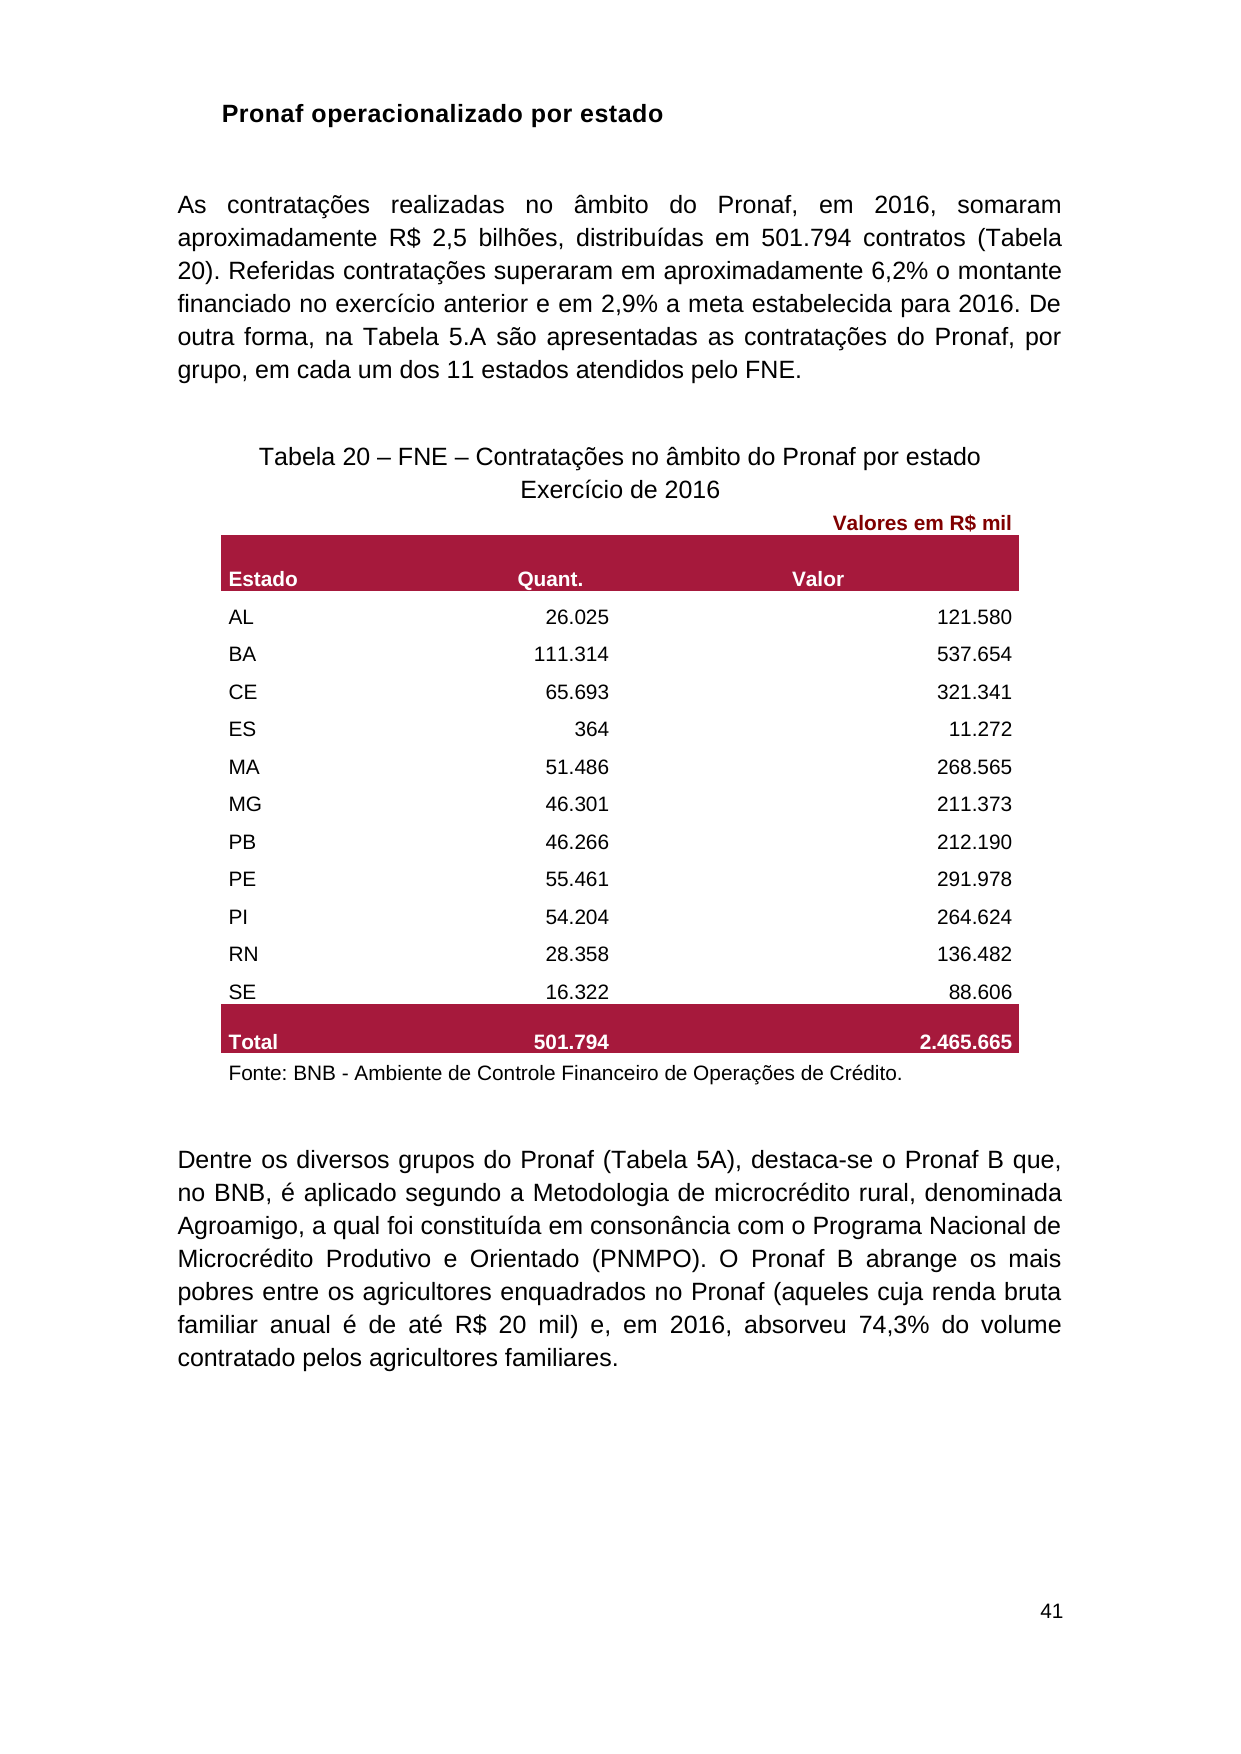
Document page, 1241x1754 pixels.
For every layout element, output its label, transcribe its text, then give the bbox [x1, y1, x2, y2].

table_cell 321.341 [616, 666, 1019, 703]
table_cell 46.266 [484, 816, 616, 853]
table_cell [221, 1085, 484, 1116]
table_cell 2.465.665 [616, 1004, 1019, 1053]
table_cell 268.565 [616, 741, 1019, 778]
table_cell 537.654 [616, 629, 1019, 666]
table_cell CE [221, 666, 484, 703]
table_cell Exercício de 2016 [221, 471, 1019, 503]
table_cell 211.373 [616, 779, 1019, 816]
table_cell [616, 1085, 1019, 1116]
table_cell 111.314 [484, 629, 616, 666]
table_cell 364 [484, 704, 616, 741]
table_cell 88.606 [616, 966, 1019, 1003]
table_cell RN [221, 929, 484, 966]
table_cell 51.486 [484, 741, 616, 778]
table_cell PB [221, 816, 484, 853]
table_cell BA [221, 629, 484, 666]
table_cell 264.624 [616, 891, 1019, 928]
table_cell MA [221, 741, 484, 778]
table_cell SE [221, 966, 484, 1003]
table_cell [484, 504, 616, 535]
table_cell PE [221, 854, 484, 891]
table_cell Valor [616, 535, 1019, 591]
table_cell ES [221, 704, 484, 741]
table_cell 121.580 [616, 591, 1019, 628]
table_cell PI [221, 891, 484, 928]
table_cell 136.482 [616, 929, 1019, 966]
table_cell 26.025 [484, 591, 616, 628]
table_cell Quant. [484, 535, 616, 591]
subtitle Pronaf operacionalizado por estado [222, 99, 1063, 127]
table_cell 55.461 [484, 854, 616, 891]
table_cell [221, 504, 484, 535]
table_cell 291.978 [616, 854, 1019, 891]
table_header Tabela 20 – FNE – Contratações no âmbito do Pronaf por estado [221, 438, 1019, 471]
table_cell [484, 1085, 616, 1116]
table_cell 212.190 [616, 816, 1019, 853]
table_cell 501.794 [484, 1004, 616, 1053]
table_cell 11.272 [616, 704, 1019, 741]
table_cell 46.301 [484, 779, 616, 816]
table_cell MG [221, 779, 484, 816]
table_cell 28.358 [484, 929, 616, 966]
table_cell Estado [221, 535, 484, 591]
table_cell 54.204 [484, 891, 616, 928]
table_cell 65.693 [484, 666, 616, 703]
table_cell AL [221, 591, 484, 628]
table_cell 16.322 [484, 966, 616, 1003]
table_cell Fonte: BNB - Ambiente de Controle Financeiro de Operações de Crédito. [221, 1054, 1019, 1085]
table_cell Valores em R$ mil [616, 504, 1019, 535]
text Dentre os diversos grupos do Pronaf (Tabela 5A), destaca-se o Pronaf B que, no BNB, é aplicado segundo a Metodologia de microcrédito rural, denominada Agroamigo, a qual foi constituída em consonância com o Programa Nacional de Microcrédito Produtivo e Orientado (PNMPO). O Pronaf B abrange os mais pobres entre os agricultores enquadrados no Pronaf (aqueles cuja renda bruta familiar anual é de até R$ 20 mil) e, em 2016, absorveu 74,3% do volume contratado pelos agricultores familiares. [177, 1145, 1063, 1372]
text As contratações realizadas no âmbito do Pronaf, em 2016, somaram aproximadamente R$ 2,5 bilhões, distribuídas em 501.794 contratos (Tabela 20). Referidas contratações superaram em aproximadamente 6,2% o montante financiado no exercício anterior e em 2,9% a meta estabelecida para 2016. De outra forma, na Tabela 5.A são apresentadas as contratações do Pronaf, por grupo, em cada um dos 11 estados atendidos pelo FNE. [177, 190, 1063, 384]
table_cell Total [221, 1004, 484, 1053]
